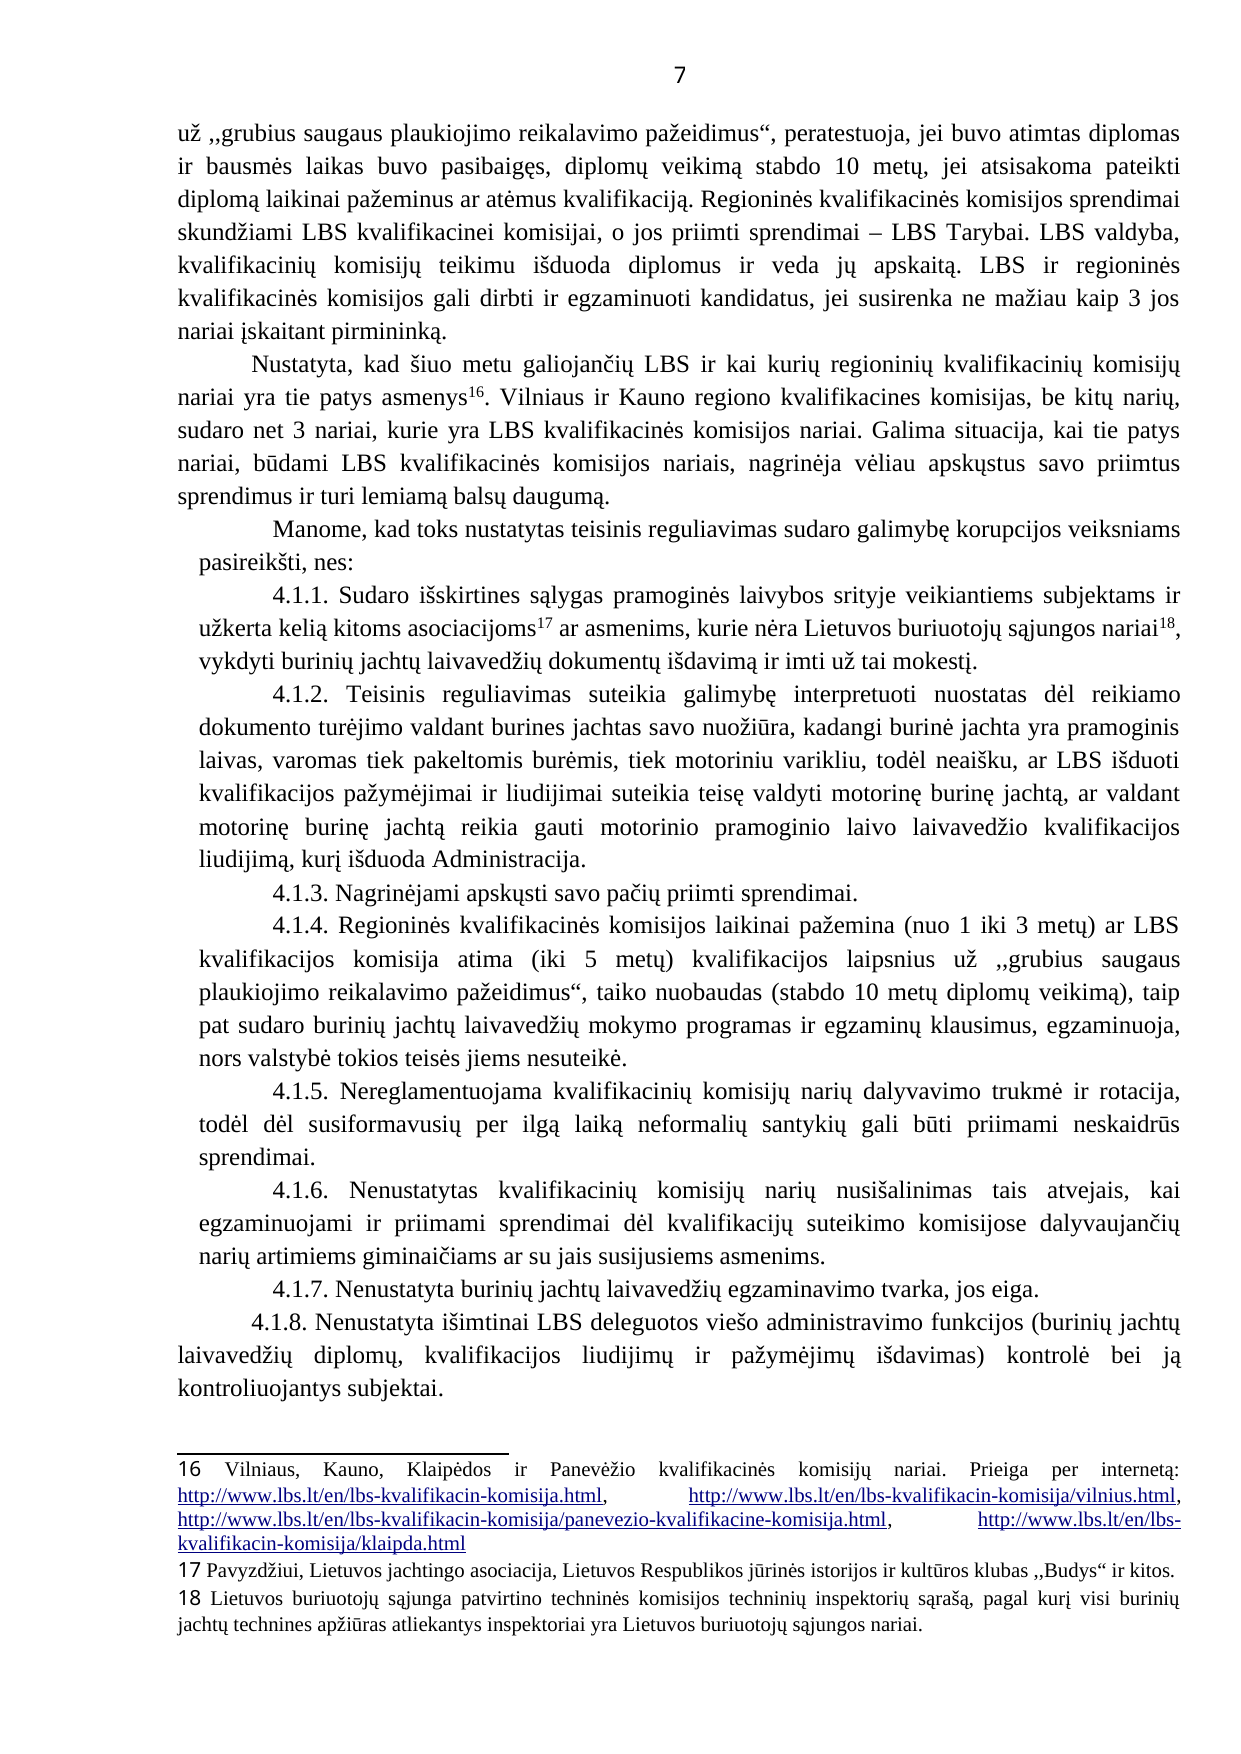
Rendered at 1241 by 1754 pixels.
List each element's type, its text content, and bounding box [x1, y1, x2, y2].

text 4.1.7. Nenustatyta burinių jachtų laivavedžių egzaminavimo tvarka, jos eiga. [182, 1274, 1181, 1303]
text 4.1.2. Teisinis reguliavimas suteikia galimybę interpretuoti nuostatas dėl reikiamo dokumento turėjimo valdant burines jachtas savo nuožiūra, kadangi burinė jachta yra pramoginis laivas, varomas tiek pakeltomis burėmis, tiek motoriniu varikliu, todėl neaišku, ar LBS išduoti kvalifikacijos pažymėjimai ir liudijimai suteikia teisę valdyti motorinę burinę jachtą, ar valdant motorinę burinę jachtą reikia gauti motorinio pramoginio laivo laivavedžio kvalifikacijos liudijimą, kurį išduoda Administracija. [182, 679, 1181, 873]
text 4.1.1. Sudaro išskirtines sąlygas pramoginės laivybos srityje veikiantiems subjektams ir užkerta kelią kitoms asociacijoms ar asmenims, kurie nėra Lietuvos buriuotojų sąjungos nariai, vykdyti burinių jachtų laivavedžių dokumentų išdavimą ir imti už tai mokestį. [182, 580, 1181, 675]
text Vilniaus, Kauno, Klaipėdos ir Panevėžio kvalifikacinės komisijų nariai. Prieiga per internetą: http://www.lbs.lt/en/lbs-kvalifikacin-komisija.html, http://www.lbs.lt/en/lbs-kvalifikacin-komisija/vilnius.html, http://www.lbs.lt/en/lbs-kvalifikacin-komisija/panevezio-kvalifikacine-komisija.html, http://www.lbs.lt/en/lbs-kvalifikacin-komisija/klaipda.html [177, 1454, 1181, 1555]
text Nustatyta, kad šiuo metu galiojančių LBS ir kai kurių regioninių kvalifikacinių komisijų nariai yra tie patys asmenys. Vilniaus ir Kauno regiono kvalifikacines komisijas, be kitų narių, sudaro net 3 nariai, kurie yra LBS kvalifikacinės komisijos nariai. Galima situacija, kai tie patys nariai, būdami LBS kvalifikacinės komisijos nariais, nagrinėja vėliau apskųstus savo priimtus sprendimus ir turi lemiamą balsų daugumą. [177, 349, 1181, 510]
text Manome, kad toks nustatytas teisinis reguliavimas sudaro galimybę korupcijos veiksniams pasireikšti, nes: [182, 514, 1181, 576]
text 4.1.3. Nagrinėjami apskųsti savo pačių priimti sprendimai. [182, 878, 1181, 906]
text 4.1.4. Regioninės kvalifikacinės komisijos laikinai pažemina (nuo 1 iki 3 metų) ar LBS kvalifikacijos komisija atima (iki 5 metų) kvalifikacijos laipsnius už ,,grubius saugaus plaukiojimo reikalavimo pažeidimus“, taiko nuobaudas (stabdo 10 metų diplomų veikimą), taip pat sudaro burinių jachtų laivavedžių mokymo programas ir egzaminų klausimus, egzaminuoja, nors valstybė tokios teisės jiems nesuteikė. [182, 911, 1181, 1071]
text Lietuvos buriuotojų sąjunga patvirtino techninės komisijos techninių inspektorių sąrašą, pagal kurį visi burinių jachtų technines apžiūras atliekantys inspektoriai yra Lietuvos buriuotojų sąjungos nariai. [177, 1583, 1181, 1636]
text Pavyzdžiui, Lietuvos jachtingo asociacija, Lietuvos Respublikos jūrinės istorijos ir kultūros klubas ,,Budys“ ir kitos. [177, 1555, 1181, 1583]
text už ,,grubius saugaus plaukiojimo reikalavimo pažeidimus“, peratestuoja, jei buvo atimtas diplomas ir bausmės laikas buvo pasibaigęs, diplomų veikimą stabdo 10 metų, jei atsisakoma pateikti diplomą laikinai pažeminus ar atėmus kvalifikaciją. Regioninės kvalifikacinės komisijos sprendimai skundžiami LBS kvalifikacinei komisijai, o jos priimti sprendimai – LBS Tarybai. LBS valdyba, kvalifikacinių komisijų teikimu išduoda diplomus ir veda jų apskaitą. LBS ir regioninės kvalifikacinės komisijos gali dirbti ir egzaminuoti kandidatus, jei susirenka ne mažiau kaip 3 jos nariai įskaitant pirmininką. [177, 118, 1181, 345]
text 4.1.5. Nereglamentuojama kvalifikacinių komisijų narių dalyvavimo trukmė ir rotacija, todėl dėl susiformavusių per ilgą laiką neformalių santykių gali būti priimami neskaidrūs sprendimai. [182, 1076, 1181, 1171]
text 4.1.8. Nenustatyta išimtinai LBS deleguotos viešo administravimo funkcijos (burinių jachtų laivavedžių diplomų, kvalifikacijos liudijimų ir pažymėjimų išdavimas) kontrolė bei ją kontroliuojantys subjektai. [177, 1307, 1181, 1402]
text 4.1.6. Nenustatytas kvalifikacinių komisijų narių nusišalinimas tais atvejais, kai egzaminuojami ir priimami sprendimai dėl kvalifikacijų suteikimo komisijose dalyvaujančių narių artimiems giminaičiams ar su jais susijusiems asmenims. [182, 1175, 1181, 1269]
